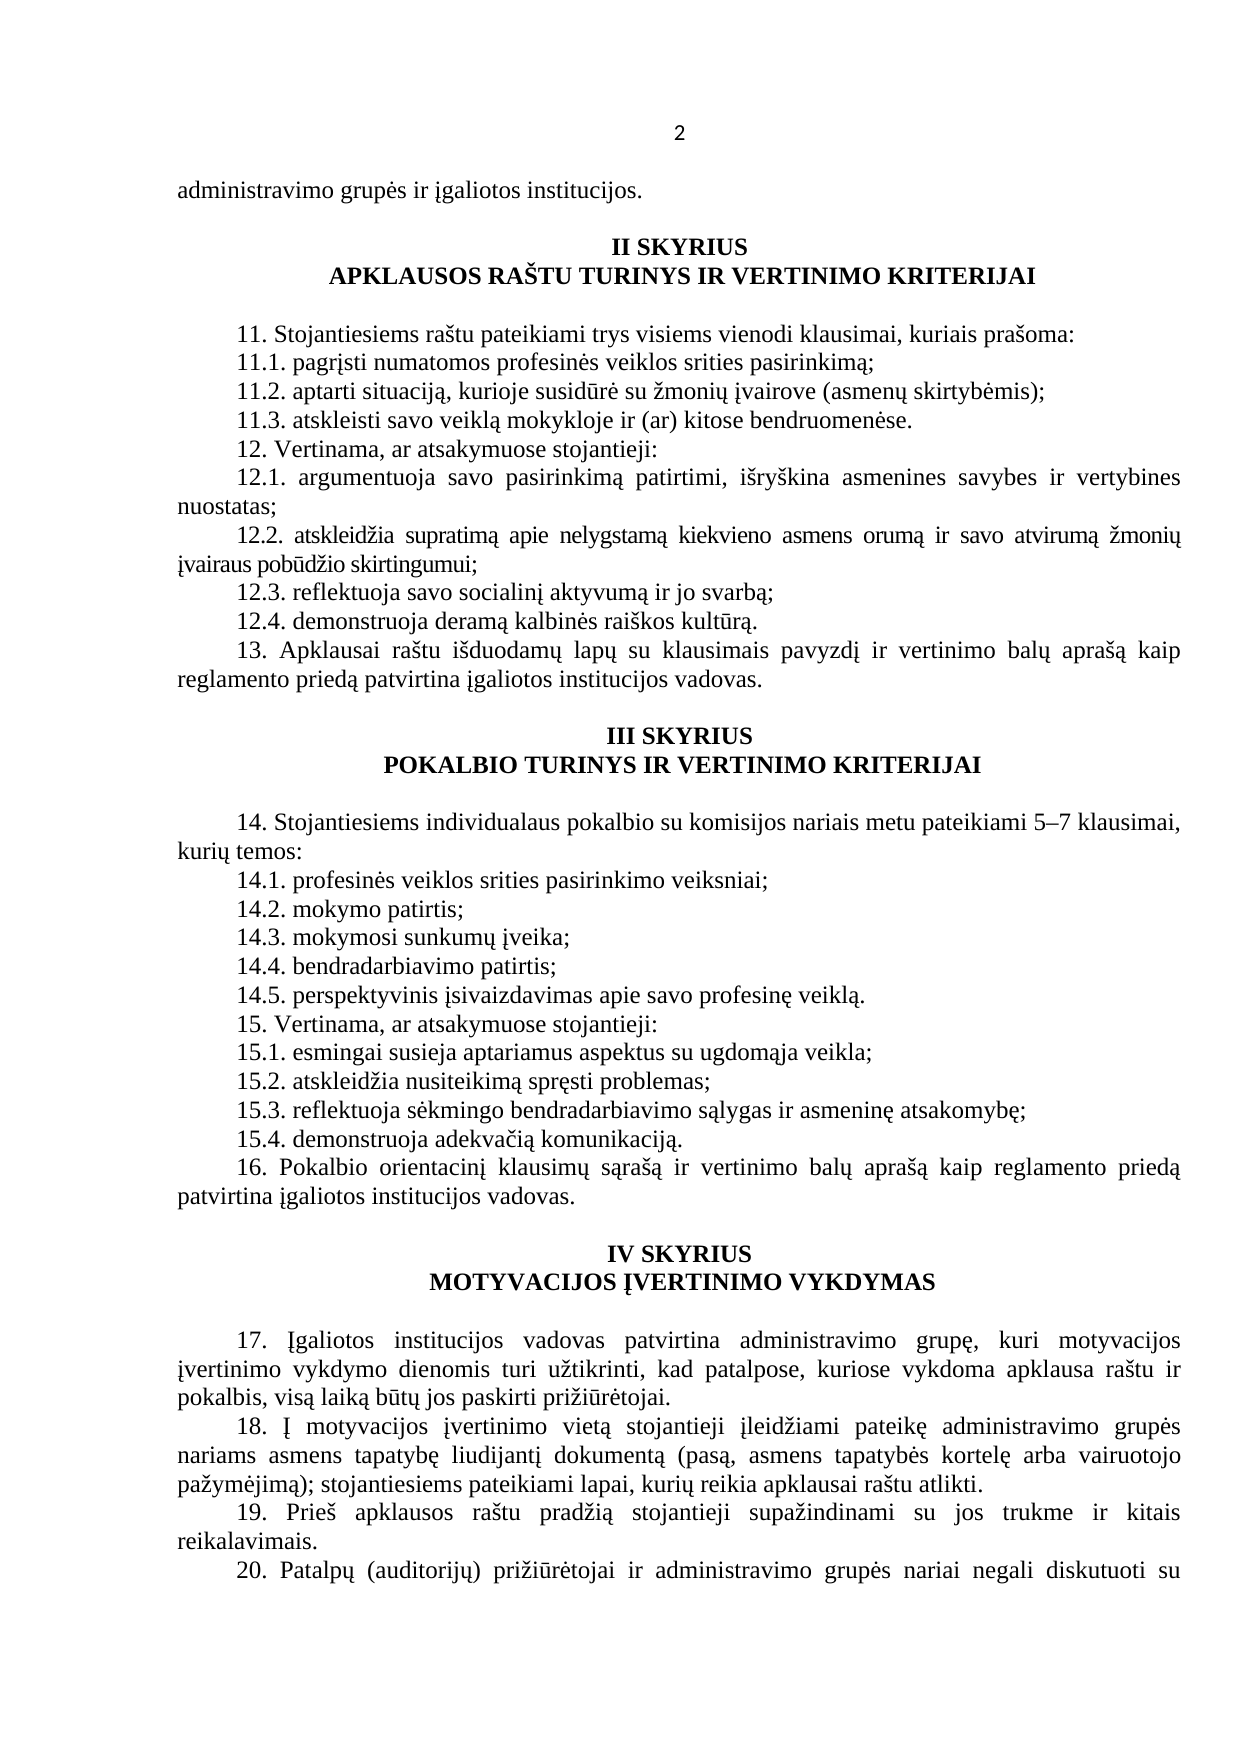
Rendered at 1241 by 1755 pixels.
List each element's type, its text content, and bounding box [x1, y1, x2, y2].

text 15.2. atskleidžia nusiteikimą spręsti problemas; [177, 1066, 1182, 1095]
text 16. Pokalbio orientacinį klausimų sąrašą ir vertinimo balų aprašą kaip reglamento priedą patvirtina įgaliotos institucijos vadovas. [177, 1152, 1182, 1210]
text II SKYRIUS [177, 232, 1182, 261]
text 14.1. profesinės veiklos srities pasirinkimo veiksniai; [177, 865, 1182, 894]
text 14. Stojantiesiems individualaus pokalbio su komisijos nariais metu pateikiami 5–7 klausimai, kurių temos: [177, 807, 1182, 865]
text POKALBIO TURINYS IR VERTINIMO KRITERIJAI [177, 750, 1182, 779]
text 15.4. demonstruoja adekvačią komunikaciją. [177, 1124, 1182, 1152]
text 12. Vertinama, ar atsakymuose stojantieji: [177, 434, 1182, 462]
text 13. Apklausai raštu išduodamų lapų su klausimais pavyzdį ir vertinimo balų aprašą kaip reglamento priedą patvirtina įgaliotos institucijos vadovas. [177, 635, 1182, 692]
text 11. Stojantiesiems raštu pateikiami trys visiems vienodi klausimai, kuriais prašoma: [177, 319, 1182, 347]
text 12.2. atskleidžia supratimą apie nelygstamą kiekvieno asmens orumą ir savo atvirumą žmonių įvairaus pobūdžio skirtingumui; [177, 520, 1182, 577]
text 15. Vertinama, ar atsakymuose stojantieji: [177, 1009, 1182, 1037]
text 14.3. mokymosi sunkumų įveika; [177, 922, 1182, 951]
text 12.1. argumentuoja savo pasirinkimą patirtimi, išryškina asmenines savybes ir vertybines nuostatas; [177, 462, 1182, 520]
text administravimo grupės ir įgaliotos institucijos. [177, 175, 1182, 204]
text 11.2. aptarti situaciją, kurioje susidūrė su žmonių įvairove (asmenų skirtybėmis); [177, 376, 1182, 405]
text 11.1. pagrįsti numatomos profesinės veiklos srities pasirinkimą; [177, 347, 1182, 376]
text 12.3. reflektuoja savo socialinį aktyvumą ir jo svarbą; [177, 577, 1182, 606]
text 14.2. mokymo patirtis; [177, 894, 1182, 922]
text III SKYRIUS [177, 721, 1182, 750]
text 15.3. reflektuoja sėkmingo bendradarbiavimo sąlygas ir asmeninę atsakomybę; [177, 1095, 1182, 1124]
text APKLAUSOS RAŠTU TURINYS IR VERTINIMO KRITERIJAI [177, 261, 1182, 290]
text MOTYVACIJOS ĮVERTINIMO VYKDYMAS [177, 1267, 1182, 1296]
text 17. Įgaliotos institucijos vadovas patvirtina administravimo grupę, kuri motyvacijos įvertinimo vykdymo dienomis turi užtikrinti, kad patalpose, kuriose vykdoma apklausa raštu ir pokalbis, visą laiką būtų jos paskirti prižiūrėtojai. [177, 1325, 1182, 1411]
text 11.3. atskleisti savo veiklą mokykloje ir (ar) kitose bendruomenėse. [177, 405, 1182, 434]
text 18. Į motyvacijos įvertinimo vietą stojantieji įleidžiami pateikę administravimo grupės nariams asmens tapatybę liudijantį dokumentą (pasą, asmens tapatybės kortelę arba vairuotojo pažymėjimą); stojantiesiems pateikiami lapai, kurių reikia apklausai raštu atlikti. [177, 1411, 1182, 1497]
text 15.1. esmingai susieja aptariamus aspektus su ugdomąja veikla; [177, 1037, 1182, 1066]
text 14.5. perspektyvinis įsivaizdavimas apie savo profesinę veiklą. [177, 980, 1182, 1009]
text 19. Prieš apklausos raštu pradžią stojantieji supažindinami su jos trukme ir kitais reikalavimais. [177, 1497, 1182, 1555]
text 12.4. demonstruoja deramą kalbinės raiškos kultūrą. [177, 606, 1182, 635]
text 14.4. bendradarbiavimo patirtis; [177, 951, 1182, 980]
text IV SKYRIUS [177, 1239, 1182, 1267]
text 20. Patalpų (auditorijų) prižiūrėtojai ir administravimo grupės nariai negali diskutuoti su [177, 1555, 1182, 1584]
